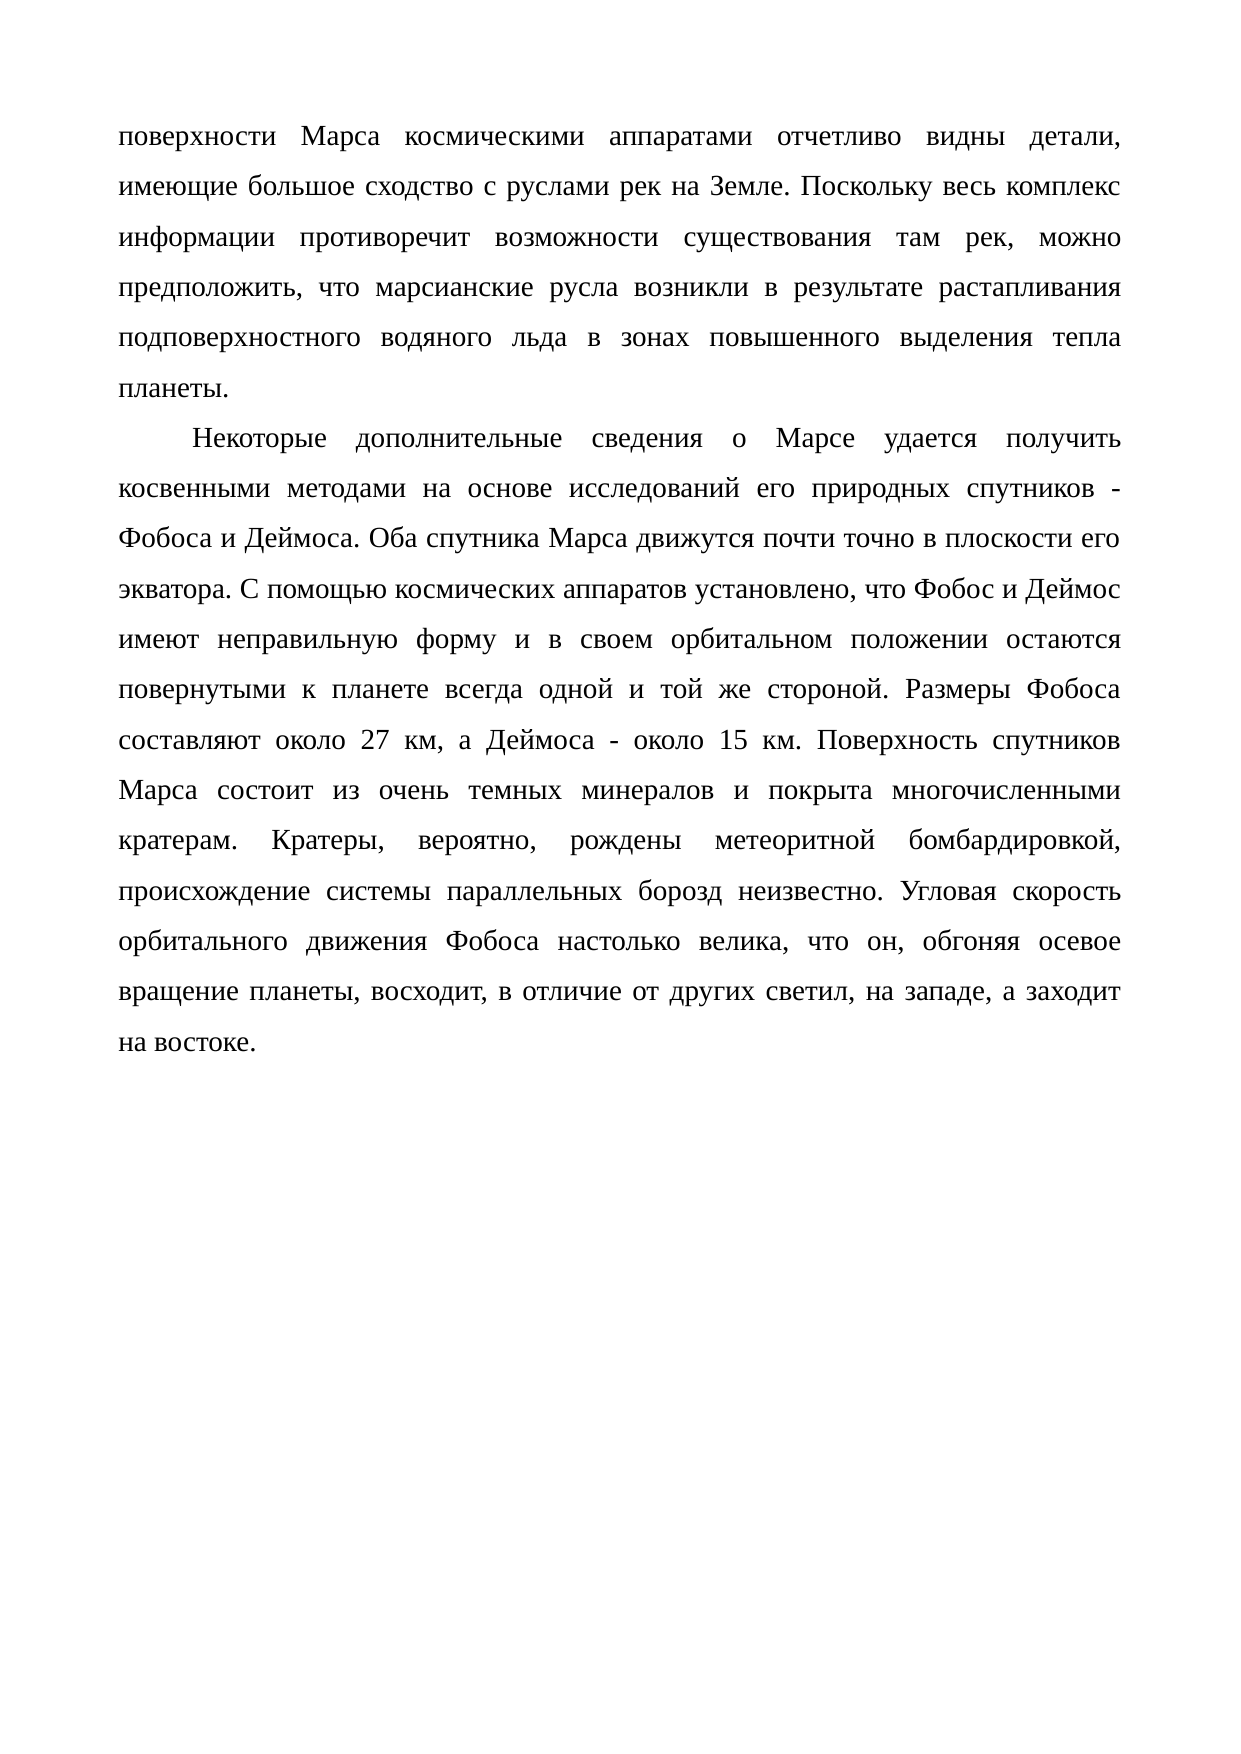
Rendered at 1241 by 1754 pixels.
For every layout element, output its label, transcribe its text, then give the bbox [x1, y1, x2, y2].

text Некоторые дополнительные сведения о Марсе удается получить косвенными методами на основе исследований его природных спутников - Фобоса и Деймоса. Оба спутника Марса движутся почти точно в плоскости его экватора. С помощью космических аппаратов установлено, что Фобос и Деймос имеют неправильную форму и в своем орбитальном положении остаются повернутыми к планете всегда одной и той же стороной. Размеры Фобоса составляют около 27 км, а Деймоса - около 15 км. Поверхность спутников Марса состоит из очень темных минералов и покрыта многочисленными кратерам. Кратеры, вероятно, рождены метеоритной бомбардировкой, происхождение системы параллельных борозд неизвестно. Угловая скорость орбитального движения Фобоса настолько велика, что он, обгоняя осевое вращение планеты, восходит, в отличие от других светил, на западе, а заходит на востоке. [118, 420, 1122, 1057]
text поверхности Марса космическими аппаратами отчетливо видны детали, имеющие большое сходство с руслами рек на Земле. Поскольку весь комплекс информации противоречит возможности существования там рек, можно предположить, что марсианские русла возникли в результате растапливания подповерхностного водяного льда в зонах повышенного выделения тепла планеты. [118, 118, 1122, 403]
